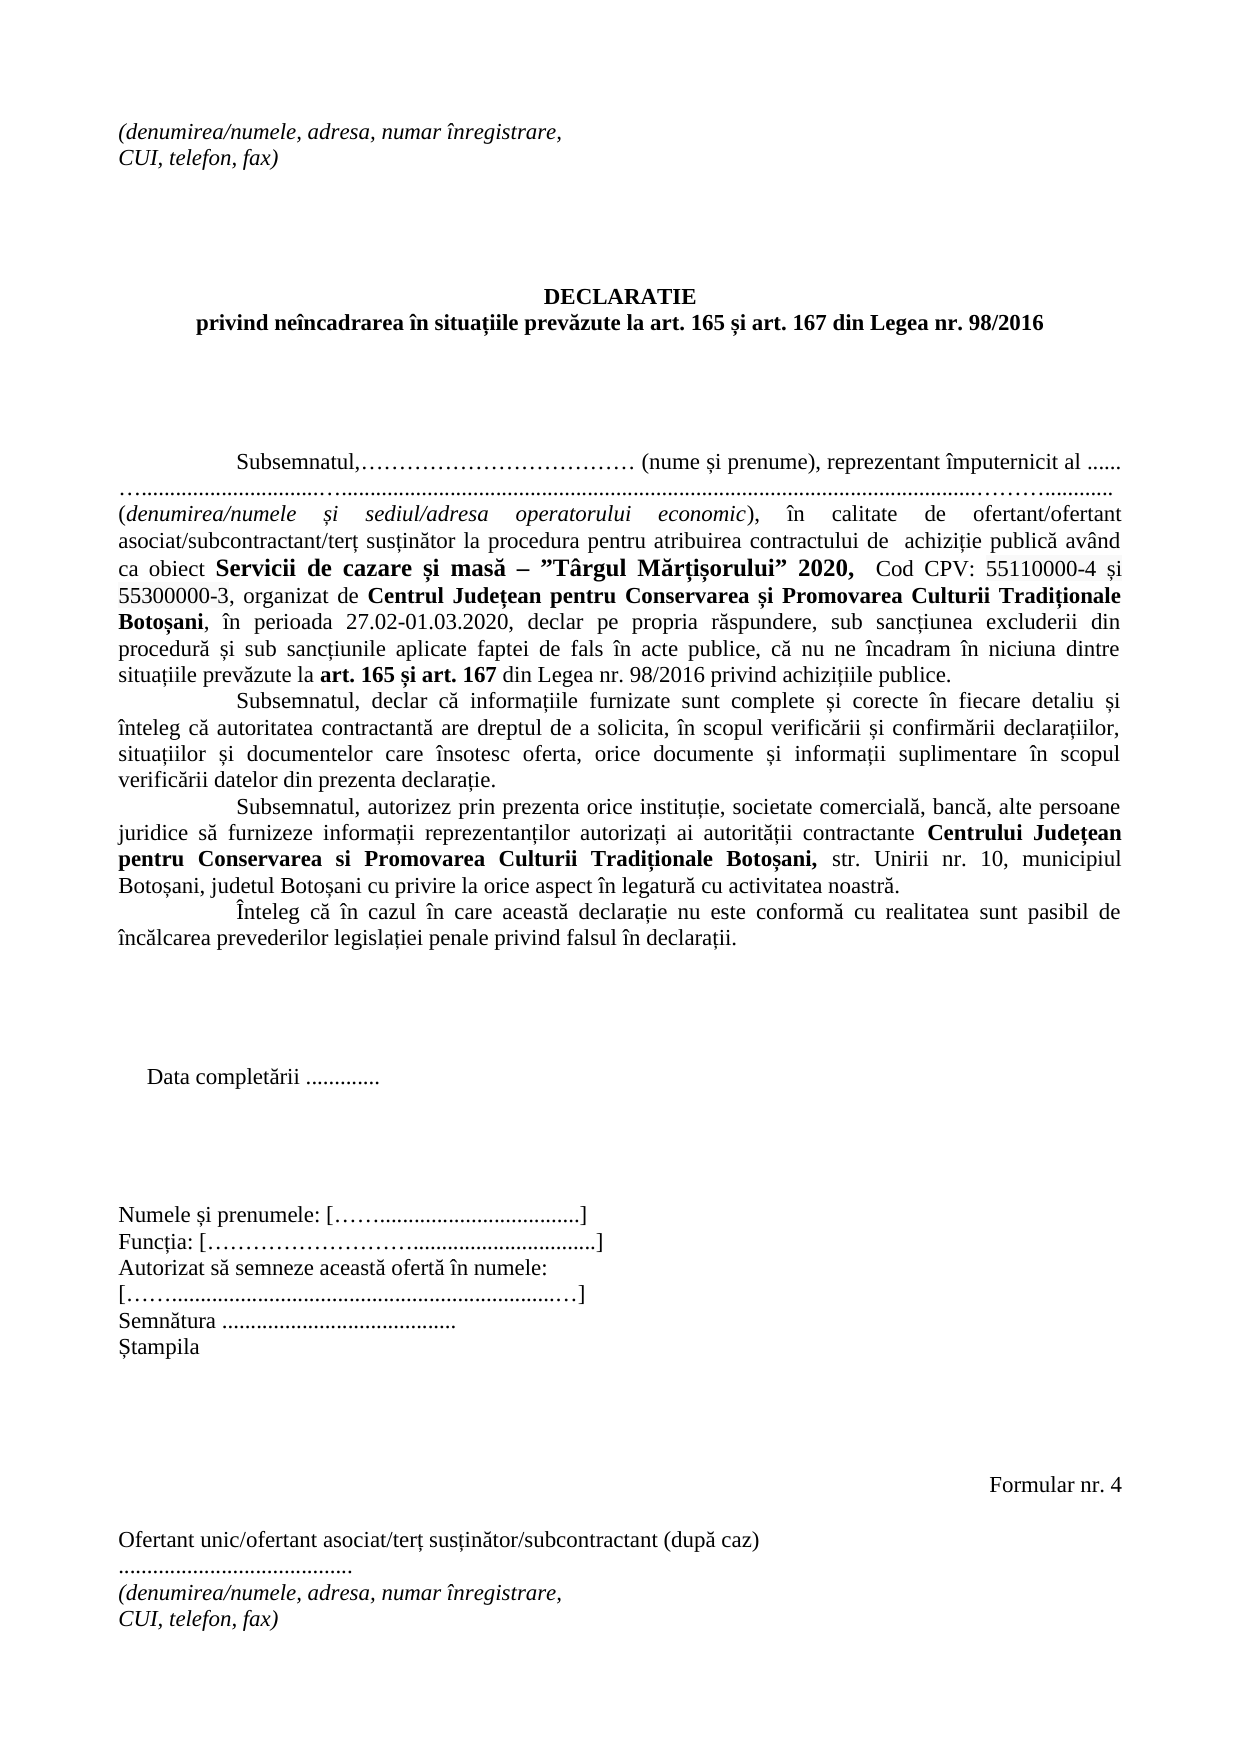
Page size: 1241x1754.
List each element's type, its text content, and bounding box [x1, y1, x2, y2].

text ......................................... [118, 1552, 1122, 1579]
text Subsemnatul, declar că informațiile furnizate sunt complete și corecte în fiecare detaliu și înteleg că autoritatea contractantă are dreptul de a solicita, în scopul verificării și confirmării declarațiilor, situațiilor și documentelor care însotesc oferta, orice documente și informații suplimentare în scopul verificării datelor din prezenta declarație. [118, 687, 1122, 793]
text Subsemnatul, autorizez prin prezenta orice instituție, societate comercială, bancă, alte persoane juridice să furnizeze informații reprezentanților autorizați ai autorității contractante Centrului Județean pentru Conservarea si Promovarea Culturii Tradiționale Botoșani, str. Unirii nr. 10, municipiul Botoșani, judetul Botoșani cu privire la orice aspect în legatură cu activitatea noastră. [118, 793, 1122, 898]
text Autorizat să semneze această ofertă în numele: [118, 1254, 1122, 1280]
text Formular nr. 4 [118, 1472, 1122, 1498]
text Înteleg că în cazul în care această declarație nu este conformă cu realitatea sunt pasibil de încălcarea prevederilor legislației penale privind falsul în declarații. [118, 898, 1122, 951]
text [……...................................................................…] [118, 1280, 1122, 1307]
text privind neîncadrarea în situațiile prevăzute la art. 165 și art. 167 din Legea nr. 98/2016 [118, 309, 1122, 336]
text CUI, telefon, fax) [118, 144, 1122, 171]
text Ștampila [118, 1333, 1122, 1359]
text Ofertant unic/ofertant asociat/terț susținător/subcontractant (după caz) [118, 1526, 1122, 1552]
text Subsemnatul,……………………………… (nume și prenume), reprezentant împuternicit al ......…...............................…...............................................................................................................………............(denumirea/numele și sediul/adresa operatorului economic), în calitate de ofertant/ofertant asociat/subcontractant/terț susținător la procedura pentru atribuirea contractului de achiziție publică având ca obiect Servicii de cazare și masă – ”Târgul Mărțișorului” 2020, Cod CPV: 55110000-4 și 55300000-3, organizat de Centrul Județean pentru Conservarea și Promovarea Culturii Tradiționale Botoșani, în perioada 27.02-01.03.2020, declar pe propria răspundere, sub sancțiunea excluderii din procedură și sub sancțiunile aplicate faptei de fals în acte publice, că nu ne încadram în niciuna dintre situațiile prevăzute la art. 165 și art. 167 din Legea nr. 98/2016 privind achizițiile publice. [118, 448, 1122, 687]
text Numele și prenumele: [……...................................] [118, 1201, 1122, 1228]
text Data completării ............. [118, 1063, 1122, 1089]
text (denumirea/numele, adresa, numar înregistrare, [118, 1579, 1122, 1605]
text DECLARATIE [118, 283, 1122, 309]
text (denumirea/numele, adresa, numar înregistrare, [118, 118, 1122, 144]
text Semnătura ......................................... [118, 1307, 1122, 1333]
text CUI, telefon, fax) [118, 1605, 1122, 1631]
text Funcția: [………………………................................] [118, 1228, 1122, 1254]
